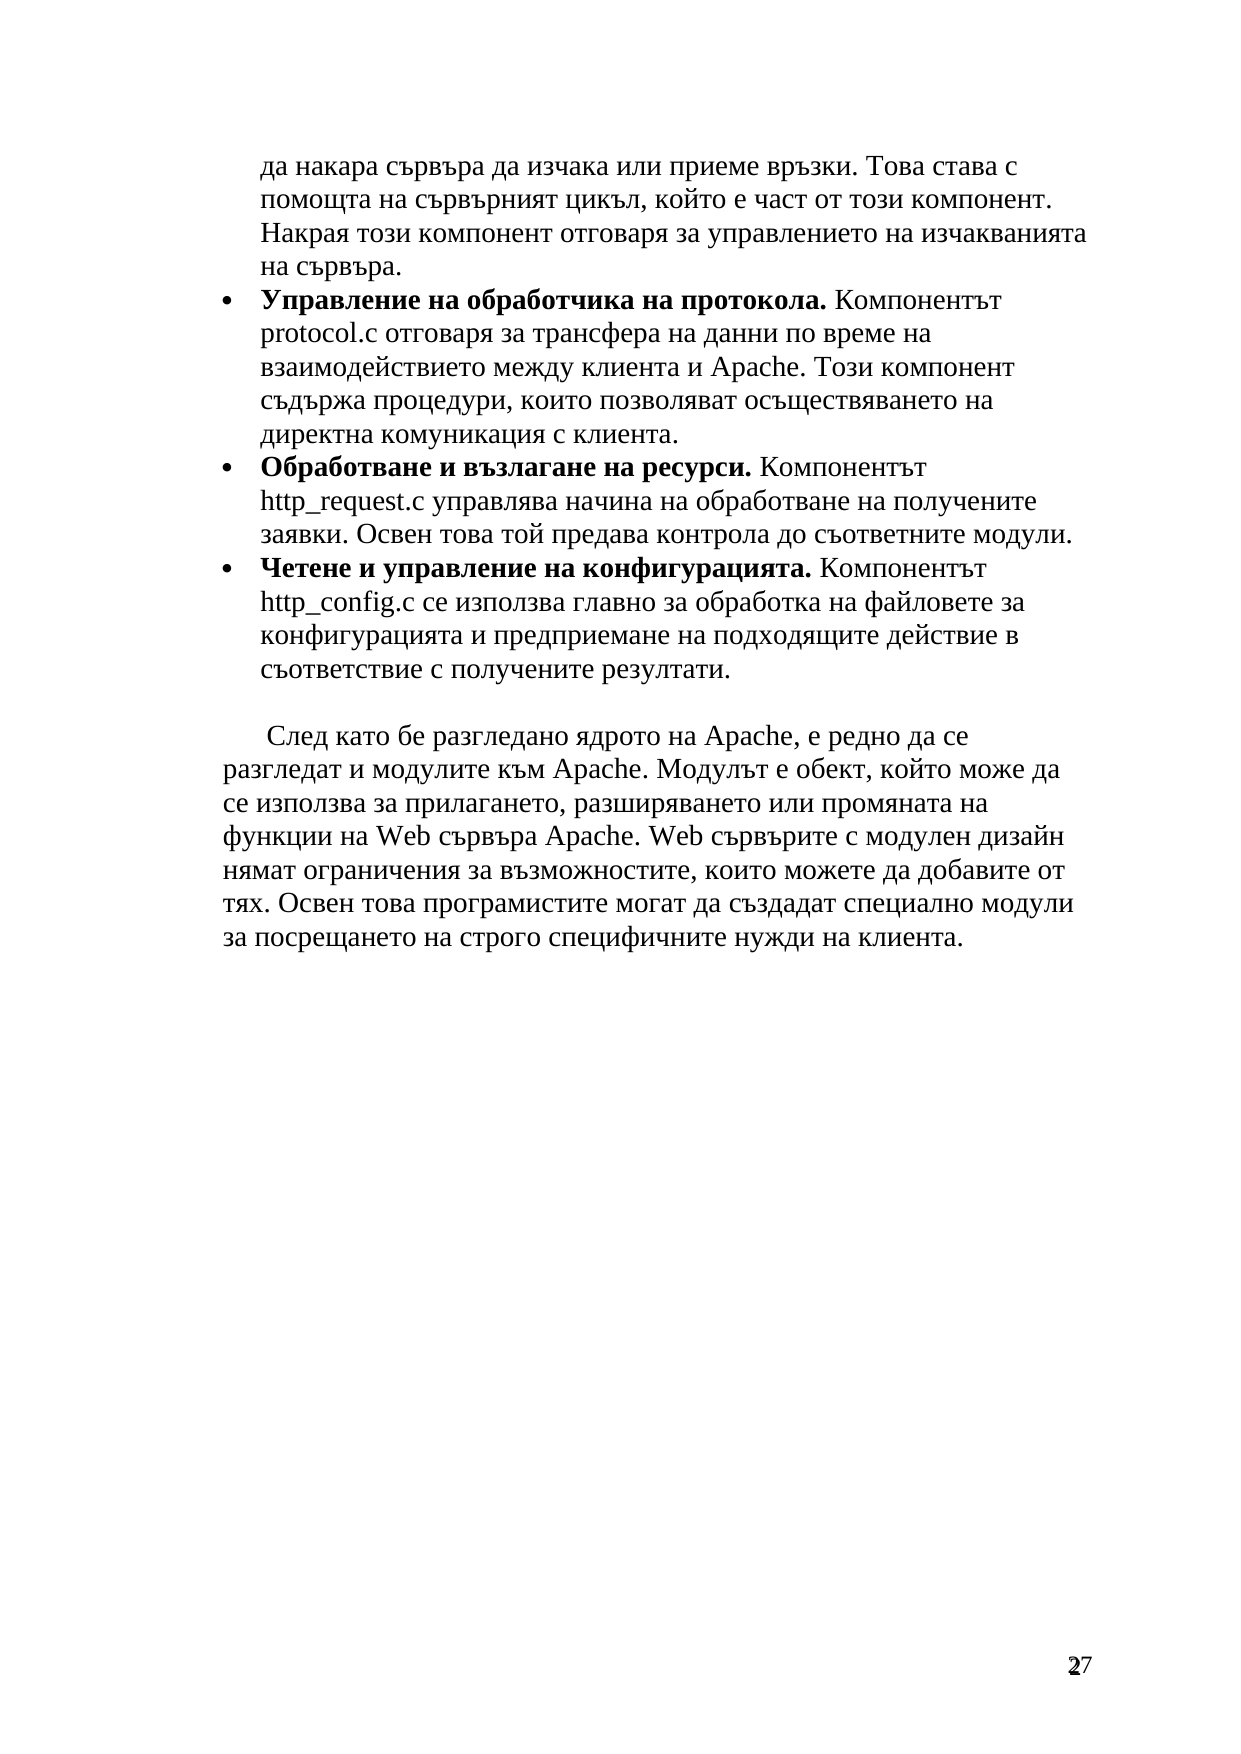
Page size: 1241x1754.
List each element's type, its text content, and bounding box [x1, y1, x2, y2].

list Обработване и възлагане на ресурси. Компонентът http_request.c управлява начина на обработване на получените заявки. Освен това той предава контрола до съответните модули. [223, 449, 1092, 550]
list Управление на обработчика на протокола. Компонентът protocol.c отговаря за трансфера на данни по време на взаимодействието между клиента и Apache. Този компонент съдържа процедури, които позволяват осъществяването на директна комуникация с клиента. [223, 282, 1092, 449]
list да накара сървъра да изчака или приеме връзки. Това става с помощта на сървърният цикъл, който е част от този компонент. Накрая този компонент отговаря за управлението на изчакванията на сървъра. [223, 148, 1092, 282]
list Четене и управление на конфигурацията. Компонентът http_config.c се използва главно за обработка на файловете за конфигурацията и предприемане на подходящите действие в съответствие с получените резултати. [223, 550, 1092, 684]
text След катo бе разгледано ядрото на Apache, е редно да се разгледат и модулите към Apache. Модулът е обект, който може да се използва за прилагането, разширяването или промяната на функции на Web сървъра Apache. Web сървърите с модулен дизайн нямат ограничения за възможностите, които можете да добавите от тях. Освен това програмистите могат да създадат специално модули за посрещането на строго специфичните нужди на клиента. [223, 718, 1092, 953]
